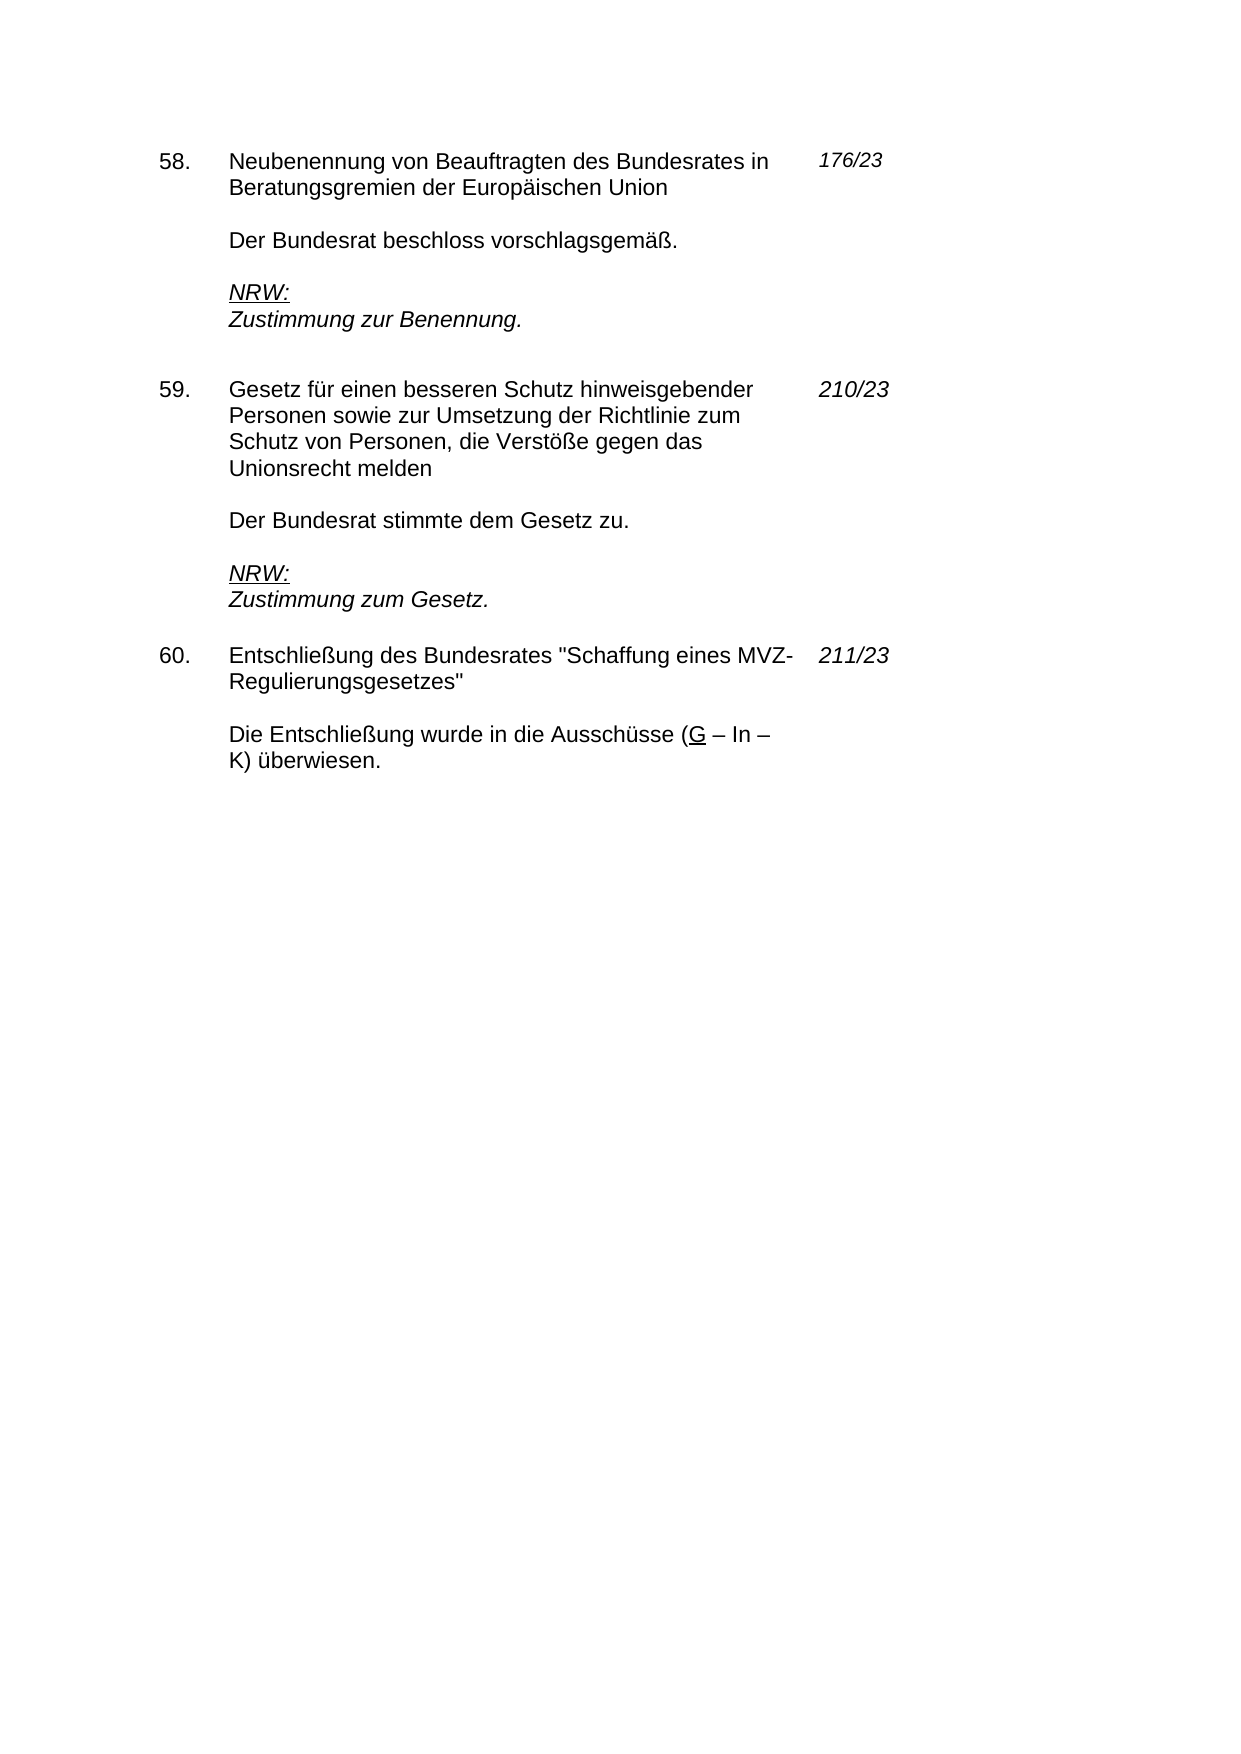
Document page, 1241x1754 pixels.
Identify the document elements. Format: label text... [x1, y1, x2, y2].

table_cell 60. [148, 642, 217, 817]
table_cell 211/23 [808, 642, 965, 817]
table_cell 59. [148, 376, 217, 642]
table_cell Entschließung des Bundesrates "Schaffung eines MVZ-Regulierungsgesetzes" Die Entschließung wurde in die Ausschüsse (G – In – K) überwiesen. [217, 642, 807, 817]
table_cell Neubenennung von Beauftragten des Bundesrates in Beratungsgremien der Europäischen Union Der Bundesrat beschloss vorschlagsgemäß. NRW: Zustimmung zur Benennung. [217, 148, 807, 376]
table_cell Gesetz für einen besseren Schutz hinweisgebender Personen sowie zur Umsetzung der Richtlinie zum Schutz von Personen, die Verstöße gegen das Unionsrecht melden Der Bundesrat stimmte dem Gesetz zu. NRW: Zustimmung zum Gesetz. [217, 376, 807, 642]
table_cell 176/23 [808, 148, 965, 376]
table_cell 58. [148, 148, 217, 376]
table_cell 210/23 [808, 376, 965, 642]
